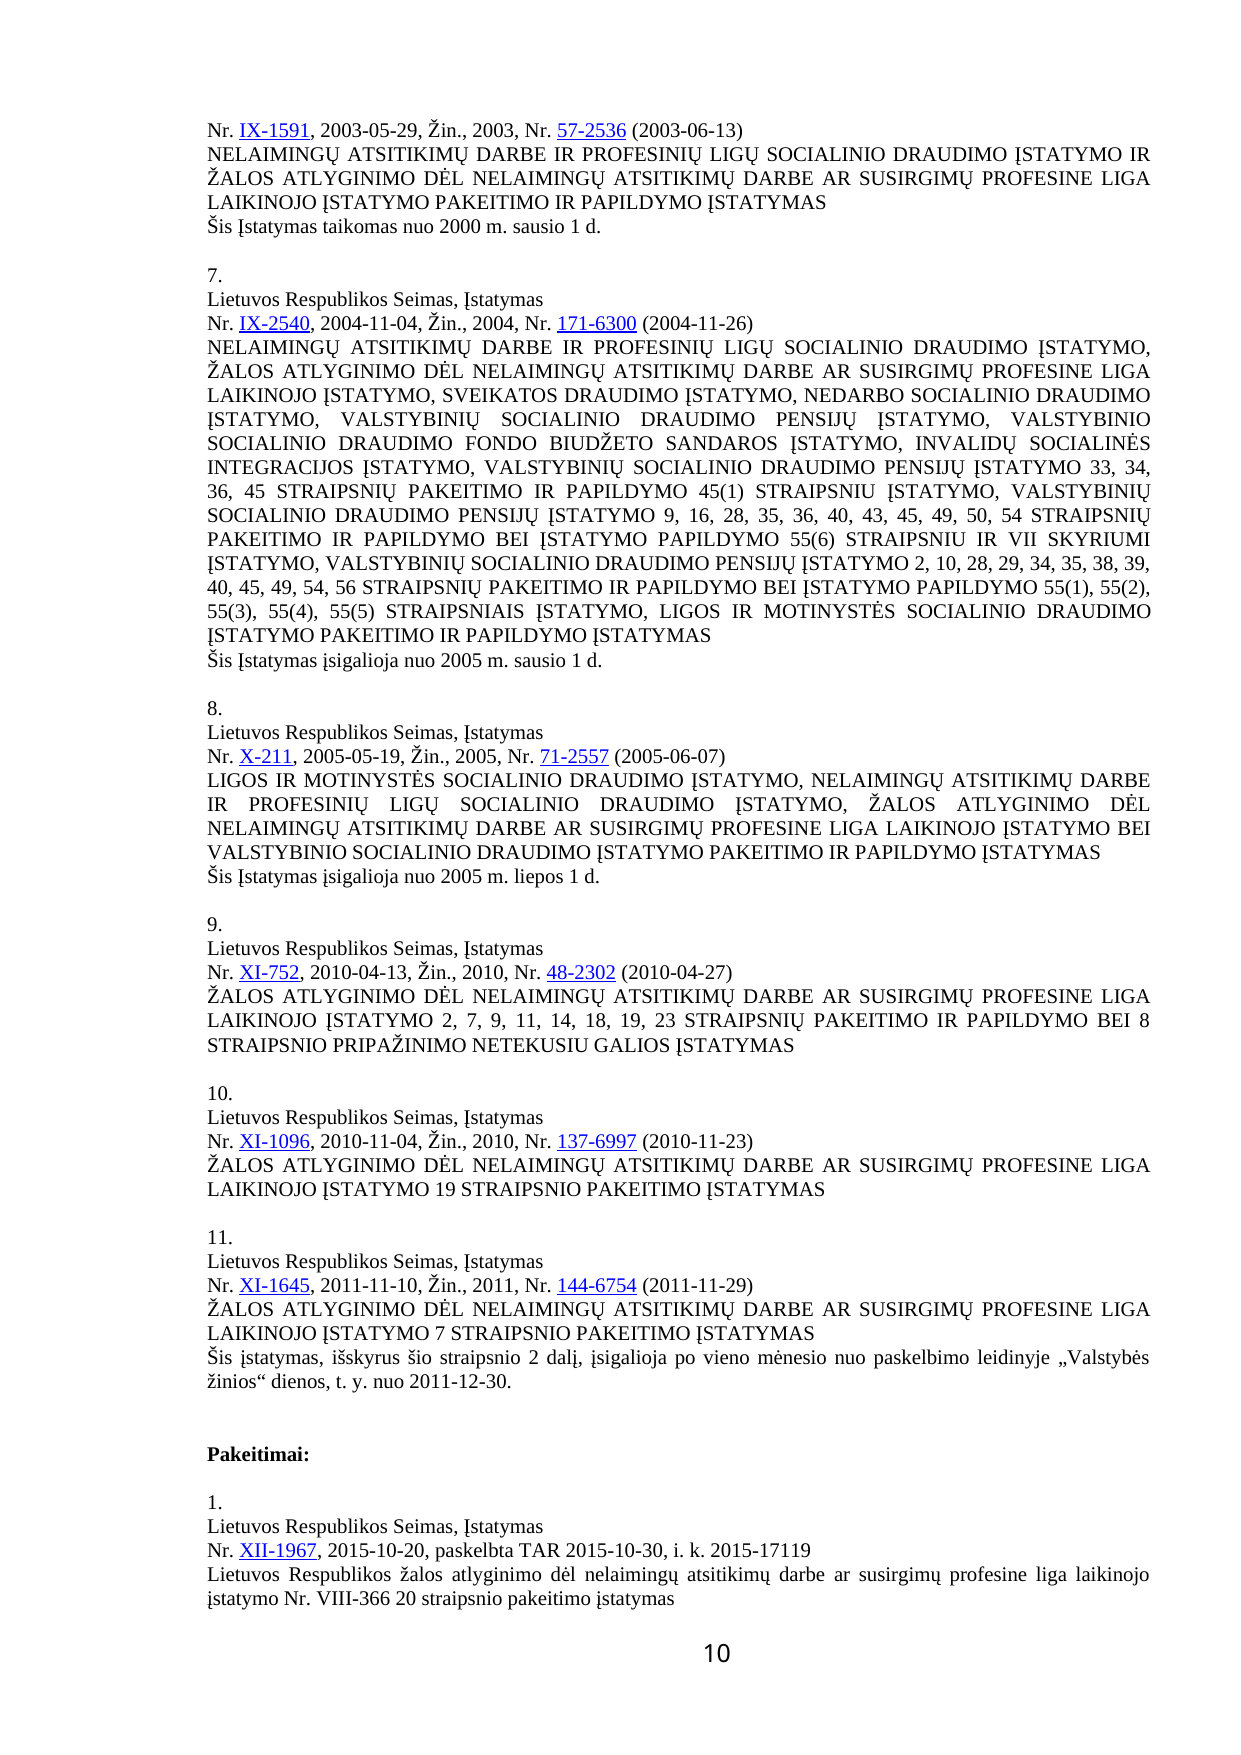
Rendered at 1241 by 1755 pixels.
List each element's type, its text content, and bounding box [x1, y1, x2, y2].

text 10. [207, 1081, 1152, 1105]
text Šis Įstatymas įsigalioja nuo 2005 m. liepos 1 d. [207, 864, 1152, 888]
text NELAIMINGŲ ATSITIKIMŲ DARBE IR PROFESINIŲ LIGŲ SOCIALINIO DRAUDIMO ĮSTATYMO, ŽALOS ATLYGINIMO DĖL NELAIMINGŲ ATSITIKIMŲ DARBE AR SUSIRGIMŲ PROFESINE LIGA LAIKINOJO ĮSTATYMO, SVEIKATOS DRAUDIMO ĮSTATYMO, NEDARBO SOCIALINIO DRAUDIMO ĮSTATYMO, VALSTYBINIŲ SOCIALINIO DRAUDIMO PENSIJŲ ĮSTATYMO, VALSTYBINIO SOCIALINIO DRAUDIMO FONDO BIUDŽETO SANDAROS ĮSTATYMO, INVALIDŲ SOCIALINĖS INTEGRACIJOS ĮSTATYMO, VALSTYBINIŲ SOCIALINIO DRAUDIMO PENSIJŲ ĮSTATYMO 33, 34, 36, 45 STRAIPSNIŲ PAKEITIMO IR PAPILDYMO 45(1) STRAIPSNIU ĮSTATYMO, VALSTYBINIŲ SOCIALINIO DRAUDIMO PENSIJŲ ĮSTATYMO 9, 16, 28, 35, 36, 40, 43, 45, 49, 50, 54 STRAIPSNIŲ PAKEITIMO IR PAPILDYMO BEI ĮSTATYMO PAPILDYMO 55(6) STRAIPSNIU IR VII SKYRIUMI ĮSTATYMO, VALSTYBINIŲ SOCIALINIO DRAUDIMO PENSIJŲ ĮSTATYMO 2, 10, 28, 29, 34, 35, 38, 39, 40, 45, 49, 54, 56 STRAIPSNIŲ PAKEITIMO IR PAPILDYMO BEI ĮSTATYMO PAPILDYMO 55(1), 55(2), 55(3), 55(4), 55(5) STRAIPSNIAIS ĮSTATYMO, LIGOS IR MOTINYSTĖS SOCIALINIO DRAUDIMO ĮSTATYMO PAKEITIMO IR PAPILDYMO ĮSTATYMAS [207, 335, 1152, 647]
text Nr. XI-1096, 2010-11-04, Žin., 2010, Nr. 137-6997 (2010-11-23) [207, 1129, 1152, 1153]
text Lietuvos Respublikos Seimas, Įstatymas [207, 1105, 1152, 1129]
text Nr. IX-2540, 2004-11-04, Žin., 2004, Nr. 171-6300 (2004-11-26) [207, 311, 1152, 335]
text Lietuvos Respublikos Seimas, Įstatymas [207, 1514, 1152, 1538]
text Šis Įstatymas įsigalioja nuo 2005 m. sausio 1 d. [207, 647, 1152, 672]
text NELAIMINGŲ ATSITIKIMŲ DARBE IR PROFESINIŲ LIGŲ SOCIALINIO DRAUDIMO ĮSTATYMO IR ŽALOS ATLYGINIMO DĖL NELAIMINGŲ ATSITIKIMŲ DARBE AR SUSIRGIMŲ PROFESINE LIGA LAIKINOJO ĮSTATYMO PAKEITIMO IR PAPILDYMO ĮSTATYMAS [207, 142, 1152, 214]
text Nr. IX-1591, 2003-05-29, Žin., 2003, Nr. 57-2536 (2003-06-13) [207, 118, 1152, 142]
text 11. [207, 1225, 1152, 1249]
text ŽALOS ATLYGINIMO DĖL NELAIMINGŲ ATSITIKIMŲ DARBE AR SUSIRGIMŲ PROFESINE LIGA LAIKINOJO ĮSTATYMO 7 STRAIPSNIO PAKEITIMO ĮSTATYMAS [207, 1297, 1152, 1345]
text ŽALOS ATLYGINIMO DĖL NELAIMINGŲ ATSITIKIMŲ DARBE AR SUSIRGIMŲ PROFESINE LIGA LAIKINOJO ĮSTATYMO 19 STRAIPSNIO PAKEITIMO ĮSTATYMAS [207, 1153, 1152, 1201]
text Šis Įstatymas taikomas nuo 2000 m. sausio 1 d. [207, 214, 1152, 238]
text Lietuvos Respublikos Seimas, Įstatymas [207, 936, 1152, 960]
text Šis įstatymas, išskyrus šio straipsnio 2 dalį, įsigalioja po vieno mėnesio nuo paskelbimo leidinyje „Valstybės žinios“ dienos, t. y. nuo 2011-12-30. [207, 1345, 1152, 1393]
text Lietuvos Respublikos žalos atlyginimo dėl nelaimingų atsitikimų darbe ar susirgimų profesine liga laikinojo įstatymo Nr. VIII-366 20 straipsnio pakeitimo įstatymas [207, 1562, 1152, 1610]
text ŽALOS ATLYGINIMO DĖL NELAIMINGŲ ATSITIKIMŲ DARBE AR SUSIRGIMŲ PROFESINE LIGA LAIKINOJO ĮSTATYMO 2, 7, 9, 11, 14, 18, 19, 23 STRAIPSNIŲ PAKEITIMO IR PAPILDYMO BEI 8 STRAIPSNIO PRIPAŽINIMO NETEKUSIU GALIOS ĮSTATYMAS [207, 984, 1152, 1057]
text Nr. XI-752, 2010-04-13, Žin., 2010, Nr. 48-2302 (2010-04-27) [207, 960, 1152, 984]
text Lietuvos Respublikos Seimas, Įstatymas [207, 1249, 1152, 1273]
text Lietuvos Respublikos Seimas, Įstatymas [207, 720, 1152, 744]
text 7. [207, 262, 1152, 287]
text 1. [207, 1490, 1152, 1514]
text Nr. XII-1967, 2015-10-20, paskelbta TAR 2015-10-30, i. k. 2015-17119 [207, 1538, 1152, 1562]
text 8. [207, 696, 1152, 720]
text Nr. X-211, 2005-05-19, Žin., 2005, Nr. 71-2557 (2005-06-07) [207, 744, 1152, 768]
text Pakeitimai: [207, 1442, 1152, 1466]
text LIGOS IR MOTINYSTĖS SOCIALINIO DRAUDIMO ĮSTATYMO, NELAIMINGŲ ATSITIKIMŲ DARBE IR PROFESINIŲ LIGŲ SOCIALINIO DRAUDIMO ĮSTATYMO, ŽALOS ATLYGINIMO DĖL NELAIMINGŲ ATSITIKIMŲ DARBE AR SUSIRGIMŲ PROFESINE LIGA LAIKINOJO ĮSTATYMO BEI VALSTYBINIO SOCIALINIO DRAUDIMO ĮSTATYMO PAKEITIMO IR PAPILDYMO ĮSTATYMAS [207, 768, 1152, 864]
text 9. [207, 912, 1152, 936]
text Lietuvos Respublikos Seimas, Įstatymas [207, 287, 1152, 311]
text Nr. XI-1645, 2011-11-10, Žin., 2011, Nr. 144-6754 (2011-11-29) [207, 1273, 1152, 1297]
